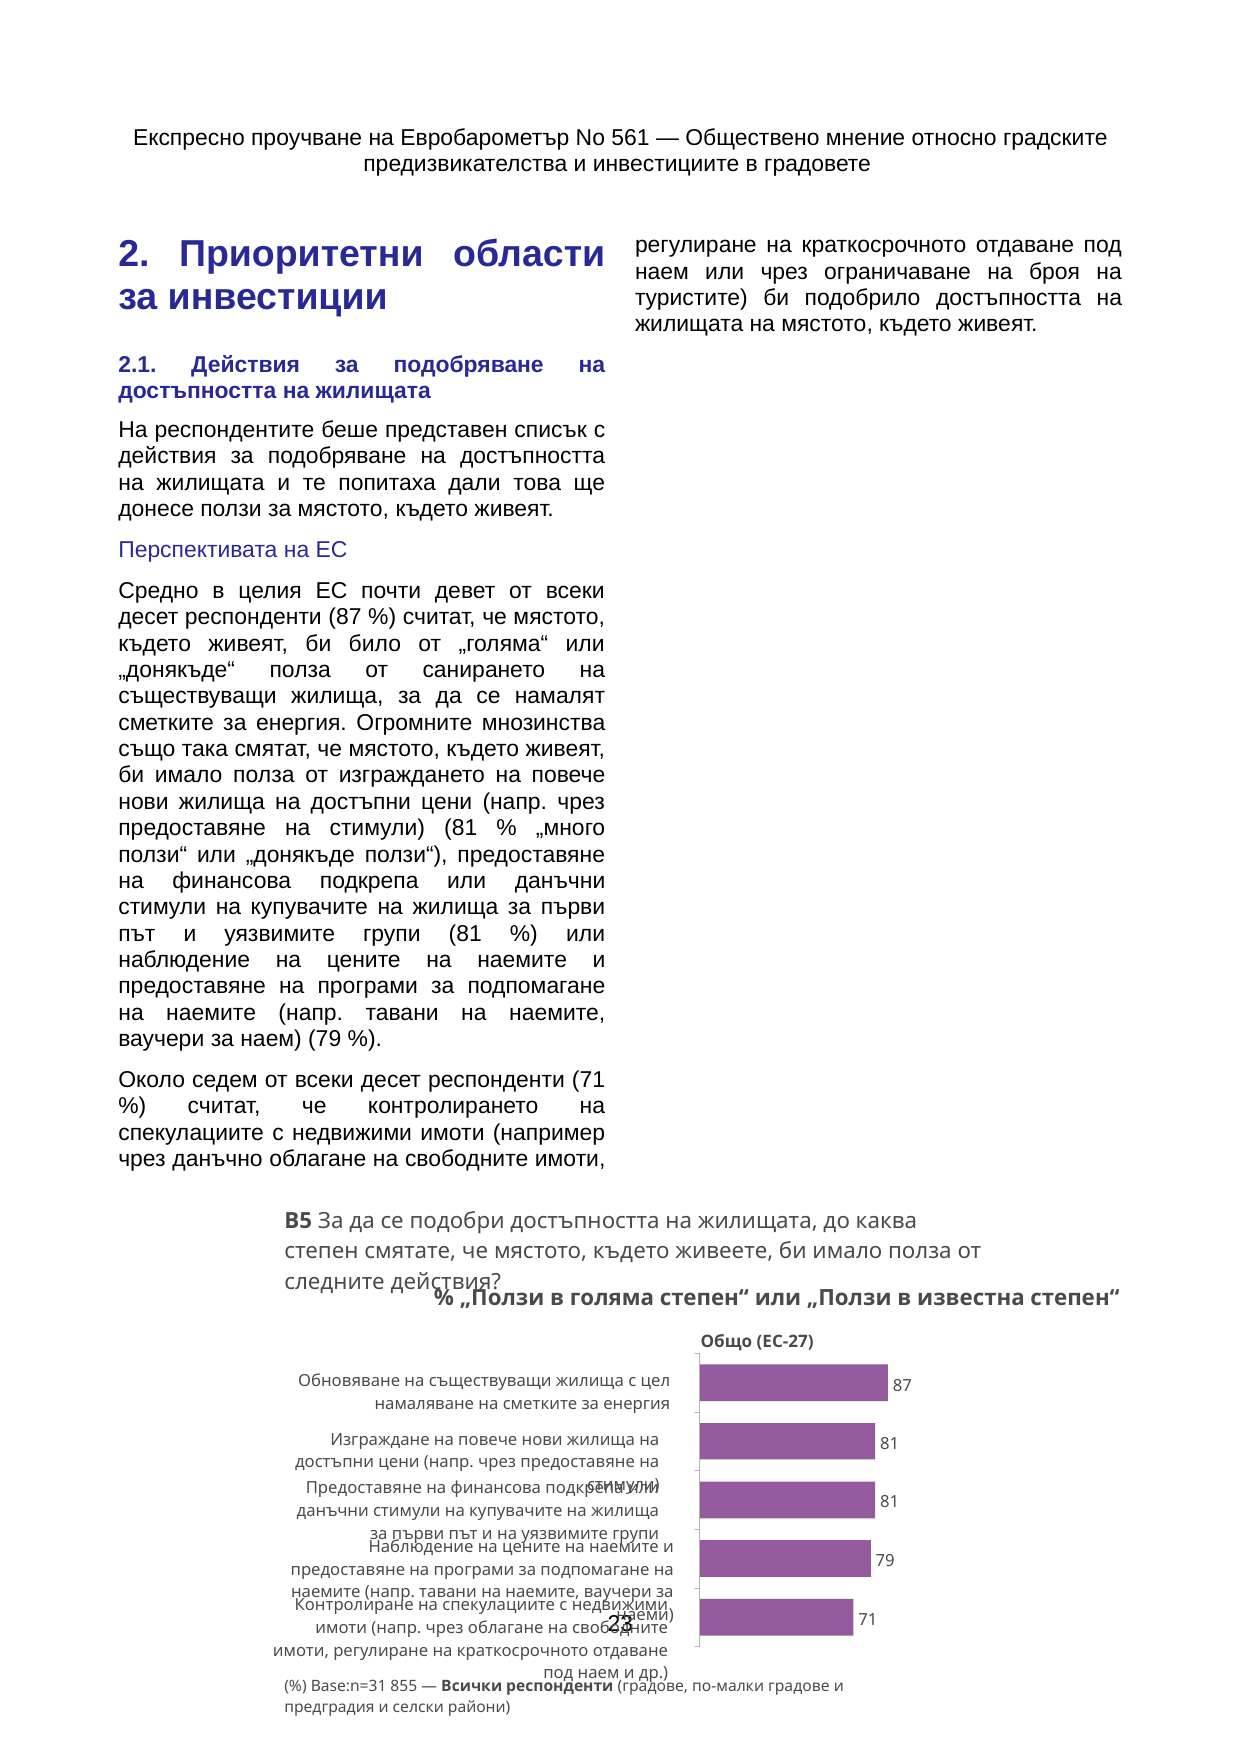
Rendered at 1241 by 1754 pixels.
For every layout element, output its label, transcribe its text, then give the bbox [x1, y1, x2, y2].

text Средно в целия ЕС почти девет от всеки десет респонденти (87 %) считат, че мястото, където живеят, би било от „голяма“ или „донякъде“ полза от санирането на съществуващи жилища, за да се намалят сметките за енергия. Огромните мнозинства също така смятат, че мястото, където живеят, би имало полза от изграждането на повече нови жилища на достъпни цени (напр. чрез предоставяне на стимули) (81 % „много ползи“ или „донякъде ползи“), предоставяне на финансова подкрепа или данъчни стимули на купувачите на жилища за първи път и уязвимите групи (81 %) или наблюдение на цените на наемите и предоставяне на програми за подпомагане на наемите (напр. тавани на наемите, ваучери за наем) (79 %). [118, 577, 605, 1051]
text Около седем от всеки десет респонденти (71 %) считат, че контролирането на спекулациите с недвижими имоти (например чрез данъчно облагане на свободните имоти, [118, 1066, 605, 1171]
text Перспективата на ЕС [118, 536, 605, 562]
subtitle 2.1. Действия за подобряване на достъпността на жилищата [118, 351, 605, 403]
text регулиране на краткосрочното отдаване под наем или чрез ограничаване на броя на туристите) би подобрило достъпността на жилищата на мястото, където живеят. [635, 231, 1122, 337]
text На респондентите беше представен списък с действия за подобряване на достъпността на жилищата и те попитаха дали това ще донесе ползи за мястото, където живеят. [118, 416, 605, 521]
subtitle 2. Приоритетни области за инвестиции [118, 231, 605, 317]
